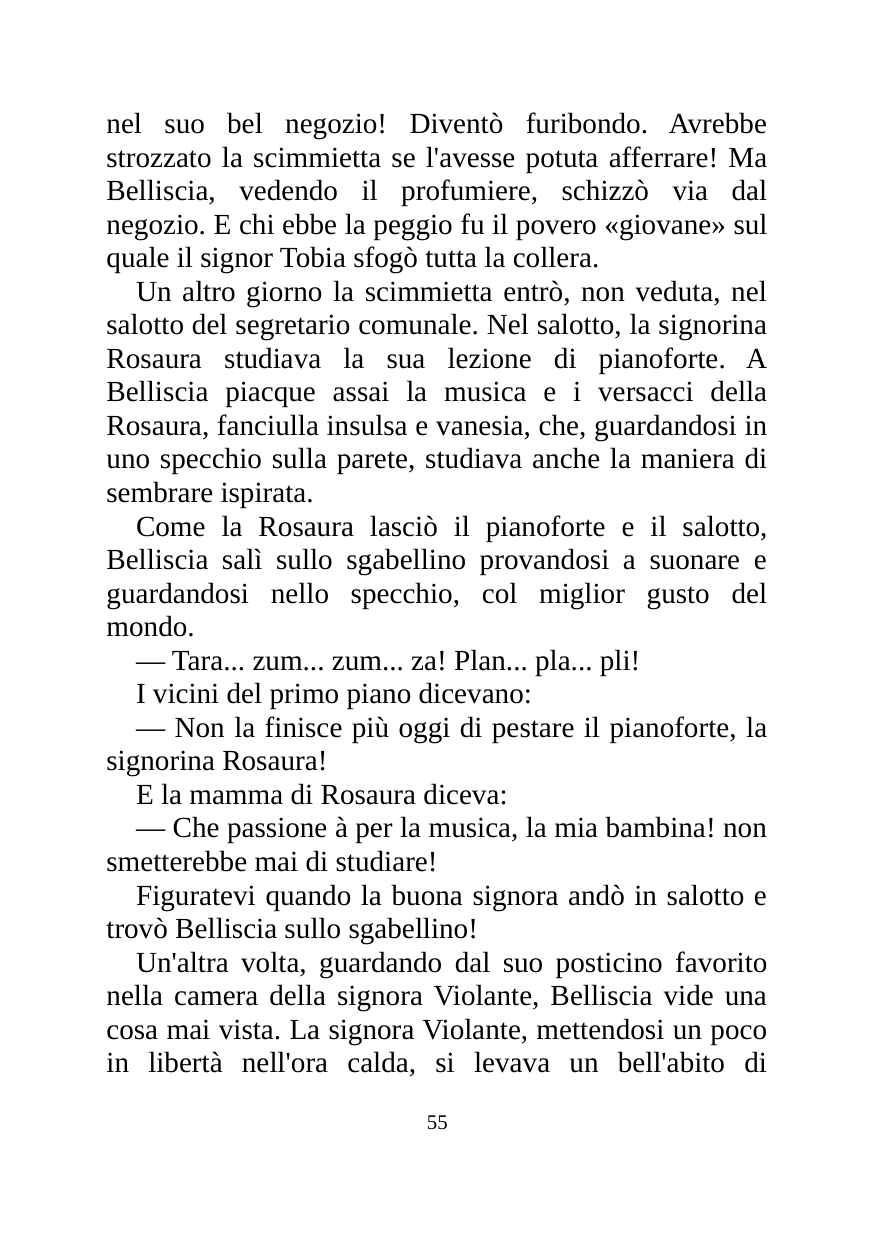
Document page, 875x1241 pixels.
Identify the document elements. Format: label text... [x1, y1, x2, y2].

text Figuratevi quando la buona signora andò in salotto e trovò Belliscia sullo sgabellino! [106, 878, 768, 945]
text — Tara... zum... zum... za! Plan... pla... pli! [106, 643, 768, 676]
text Un altro giorno la scimmietta entrò, non veduta, nel salotto del segretario comunale. Nel salotto, la signorina Rosaura studiava la sua lezione di pianoforte. A Belliscia piacque assai la musica e i versacci della Rosaura, fanciulla insulsa e vanesia, che, guardandosi in uno specchio sulla parete, studiava anche la maniera di sembrare ispirata. [106, 274, 768, 509]
text — Non la finisce più oggi di pestare il pianoforte, la signorina Rosaura! [106, 710, 768, 777]
text nel suo bel negozio! Diventò furibondo. Avrebbe strozzato la scimmietta se l'avesse potuta afferrare! Ma Belliscia, vedendo il profumiere, schizzò via dal negozio. E chi ebbe la peggio fu il povero «giovane» sul quale il signor Tobia sfogò tutta la collera. [106, 106, 768, 274]
text — Che passione à per la musica, la mia bambina! non smetterebbe mai di studiare! [106, 811, 768, 878]
text E la mamma di Rosaura diceva: [106, 777, 768, 811]
text Un'altra volta, guardando dal suo posticino favorito nella camera della signora Violante, Belliscia vide una cosa mai vista. La signora Violante, mettendosi un poco in libertà nell'ora calda, si levava un bell'abito di [106, 945, 768, 1079]
text I vicini del primo piano dicevano: [106, 676, 768, 710]
text Come la Rosaura lasciò il pianoforte e il salotto, Belliscia salì sullo sgabellino provandosi a suonare e guardandosi nello specchio, col miglior gusto del mondo. [106, 509, 768, 643]
